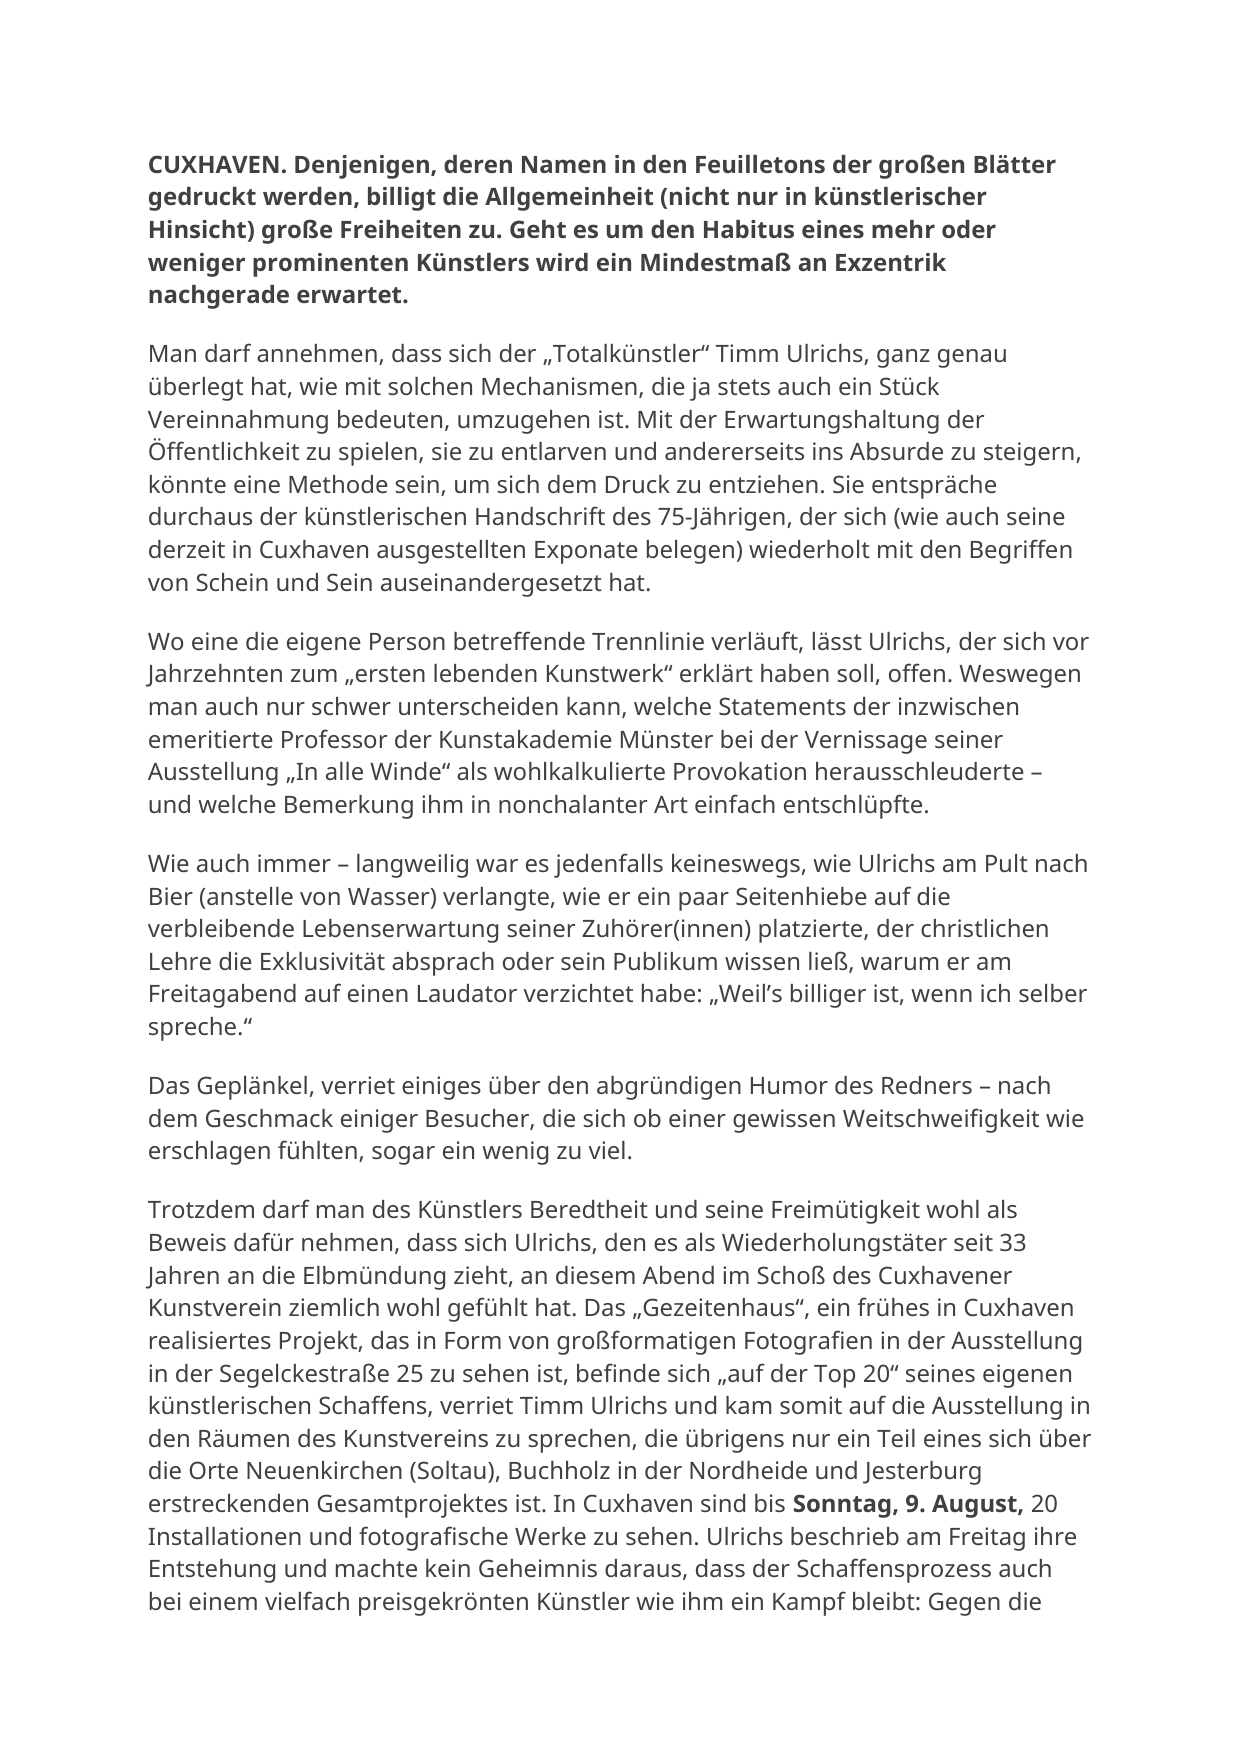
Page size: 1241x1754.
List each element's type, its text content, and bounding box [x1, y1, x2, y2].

text Wie auch immer – langweilig war es jedenfalls keineswegs, wie Ulrichs am Pult nach Bier (anstelle von Wasser) verlangte, wie er ein paar Seitenhiebe auf die verbleibende Lebenserwartung seiner Zuhörer(innen) platzierte, der christlichen Lehre die Exklusivität absprach oder sein Publikum wissen ließ, warum er am Freitagabend auf einen Laudator verzichtet habe: „Weil’s billiger ist, wenn ich selber spreche.“ [148, 847, 1093, 1042]
text Trotzdem darf man des Künstlers Beredtheit und seine Freimütigkeit wohl als Beweis dafür nehmen, dass sich Ulrichs, den es als Wiederholungstäter seit 33 Jahren an die Elbmündung zieht, an diesem Abend im Schoß des Cuxhavener Kunstverein ziemlich wohl gefühlt hat. Das „Gezeitenhaus“, ein frühes in Cuxhaven realisiertes Projekt, das in Form von großformatigen Fotografien in der Ausstellung in der Segelckestraße 25 zu sehen ist, befinde sich „auf der Top 20“ seines eigenen künstlerischen Schaffens, verriet Timm Ulrichs und kam somit auf die Ausstellung in den Räumen des Kunstvereins zu sprechen, die übrigens nur ein Teil eines sich über die Orte Neuenkirchen (Soltau), Buchholz in der Nordheide und Jesterburg erstreckenden Gesamtprojektes ist. In Cuxhaven sind bis Sonntag, 9. August, 20 Installationen und fotografische Werke zu sehen. Ulrichs beschrieb am Freitag ihre Entstehung und machte kein Geheimnis daraus, dass der Schaffensprozess auch bei einem vielfach preisgekrönten Künstler wie ihm ein Kampf bleibt: Gegen die [148, 1193, 1093, 1617]
text Man darf annehmen, dass sich der „Totalkünstler“ Timm Ulrichs, ganz genau überlegt hat, wie mit solchen Mechanismen, die ja stets auch ein Stück Vereinnahmung bedeuten, umzugehen ist. Mit der Erwartungshaltung der Öffentlichkeit zu spielen, sie zu entlarven und andererseits ins Absurde zu steigern, könnte eine Methode sein, um sich dem Druck zu entziehen. Sie entspräche durchaus der künstlerischen Handschrift des 75-Jährigen, der sich (wie auch seine derzeit in Cuxhaven ausgestellten Exponate belegen) wiederholt mit den Begriffen von Schein und Sein auseinandergesetzt hat. [148, 337, 1093, 598]
text Wo eine die eigene Person betreffende Trennlinie verläuft, lässt Ulrichs, der sich vor Jahrzehnten zum „ersten lebenden Kunstwerk“ erklärt haben soll, offen. Weswegen man auch nur schwer unterscheiden kann, welche Statements der inzwischen emeritierte Professor der Kunstakademie Münster bei der Vernissage seiner Ausstellung „In alle Winde“ als wohlkalkulierte Provokation herausschleuderte – und welche Bemerkung ihm in nonchalanter Art einfach entschlüpfte. [148, 624, 1093, 820]
text Das Geplänkel, verriet einiges über den abgründigen Humor des Redners – nach dem Geschmack einiger Besucher, die sich ob einer gewissen Weitschweifigkeit wie erschlagen fühlten, sogar ein wenig zu viel. [148, 1069, 1093, 1167]
text CUXHAVEN. Denjenigen, deren Namen in den Feuilletons der großen Blätter gedruckt werden, billigt die Allgemeinheit (nicht nur in künstlerischer Hinsicht) große Freiheiten zu. Geht es um den Habitus eines mehr oder weniger prominenten Künstlers wird ein Mindestmaß an Exzentrik nachgerade erwartet. [148, 148, 1093, 311]
